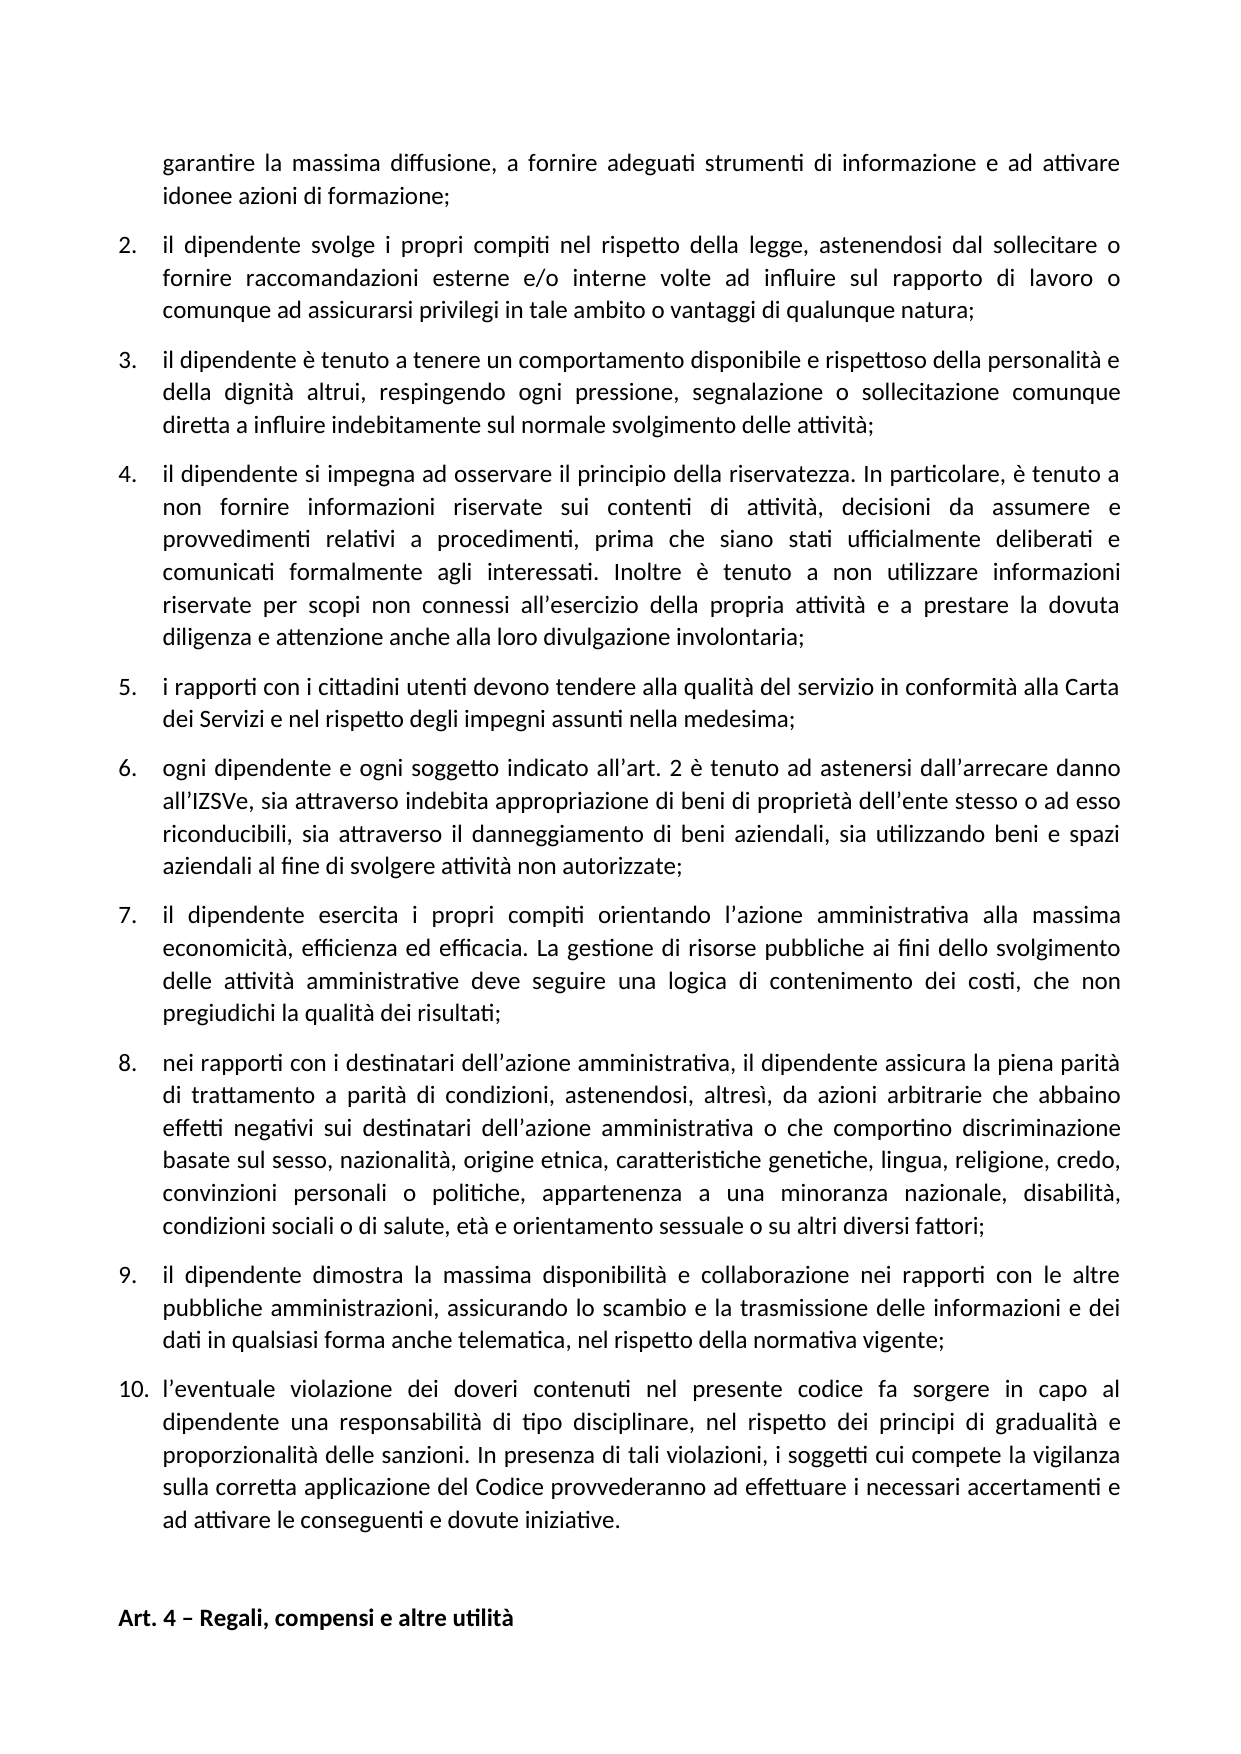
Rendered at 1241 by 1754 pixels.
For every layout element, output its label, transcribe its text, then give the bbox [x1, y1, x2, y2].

text Art. 4 – Regali, compensi e altre utilità [118, 1602, 1122, 1633]
list il dipendente svolge i propri compiti nel rispetto della legge, astenendosi dal sollecitare o fornire raccomandazioni esterne e/o interne volte ad influire sul rapporto di lavoro o comunque ad assicurarsi privilegi in tale ambito o vantaggi di qualunque natura; [118, 229, 1122, 325]
list garantire la massima diffusione, a fornire adeguati strumenti di informazione e ad attivare idonee azioni di formazione; [118, 148, 1122, 211]
list i rapporti con i cittadini utenti devono tendere alla qualità del servizio in conformità alla Carta dei Servizi e nel rispetto degli impegni assunti nella medesima; [118, 671, 1122, 734]
list ogni dipendente e ogni soggetto indicato all’art. 2 è tenuto ad astenersi dall’arrecare danno all’IZSVe, sia attraverso indebita appropriazione di beni di proprietà dell’ente stesso o ad esso riconducibili, sia attraverso il danneggiamento di beni aziendali, sia utilizzando beni e spazi aziendali al fine di svolgere attività non autorizzate; [118, 753, 1122, 881]
list il dipendente si impegna ad osservare il principio della riservatezza. In particolare, è tenuto a non fornire informazioni riservate sui contenti di attività, decisioni da assumere e provvedimenti relativi a procedimenti, prima che siano stati ufficialmente deliberati e comunicati formalmente agli interessati. Inoltre è tenuto a non utilizzare informazioni riservate per scopi non connessi all’esercizio della propria attività e a prestare la dovuta diligenza e attenzione anche alla loro divulgazione involontaria; [118, 458, 1122, 652]
list l’eventuale violazione dei doveri contenuti nel presente codice fa sorgere in capo al dipendente una responsabilità di tipo disciplinare, nel rispetto dei principi di gradualità e proporzionalità delle sanzioni. In presenza di tali violazioni, i soggetti cui compete la vigilanza sulla corretta applicazione del Codice provvederanno ad effettuare i necessari accertamenti e ad attivare le conseguenti e dovute iniziative. [118, 1373, 1122, 1534]
list nei rapporti con i destinatari dell’azione amministrativa, il dipendente assicura la piena parità di trattamento a parità di condizioni, astenendosi, altresì, da azioni arbitrarie che abbaino effetti negativi sui destinatari dell’azione amministrativa o che comportino discriminazione basate sul sesso, nazionalità, origine etnica, caratteristiche genetiche, lingua, religione, credo, convinzioni personali o politiche, appartenenza a una minoranza nazionale, disabilità, condizioni sociali o di salute, età e orientamento sessuale o su altri diversi fattori; [118, 1047, 1122, 1240]
list il dipendente esercita i propri compiti orientando l’azione amministrativa alla massima economicità, efficienza ed efficacia. La gestione di risorse pubbliche ai fini dello svolgimento delle attività amministrative deve seguire una logica di contenimento dei costi, che non pregiudichi la qualità dei risultati; [118, 900, 1122, 1028]
list il dipendente dimostra la massima disponibilità e collaborazione nei rapporti con le altre pubbliche amministrazioni, assicurando lo scambio e la trasmissione delle informazioni e dei dati in qualsiasi forma anche telematica, nel rispetto della normativa vigente; [118, 1259, 1122, 1355]
list il dipendente è tenuto a tenere un comportamento disponibile e rispettoso della personalità e della dignità altrui, respingendo ogni pressione, segnalazione o sollecitazione comunque diretta a influire indebitamente sul normale svolgimento delle attività; [118, 344, 1122, 440]
